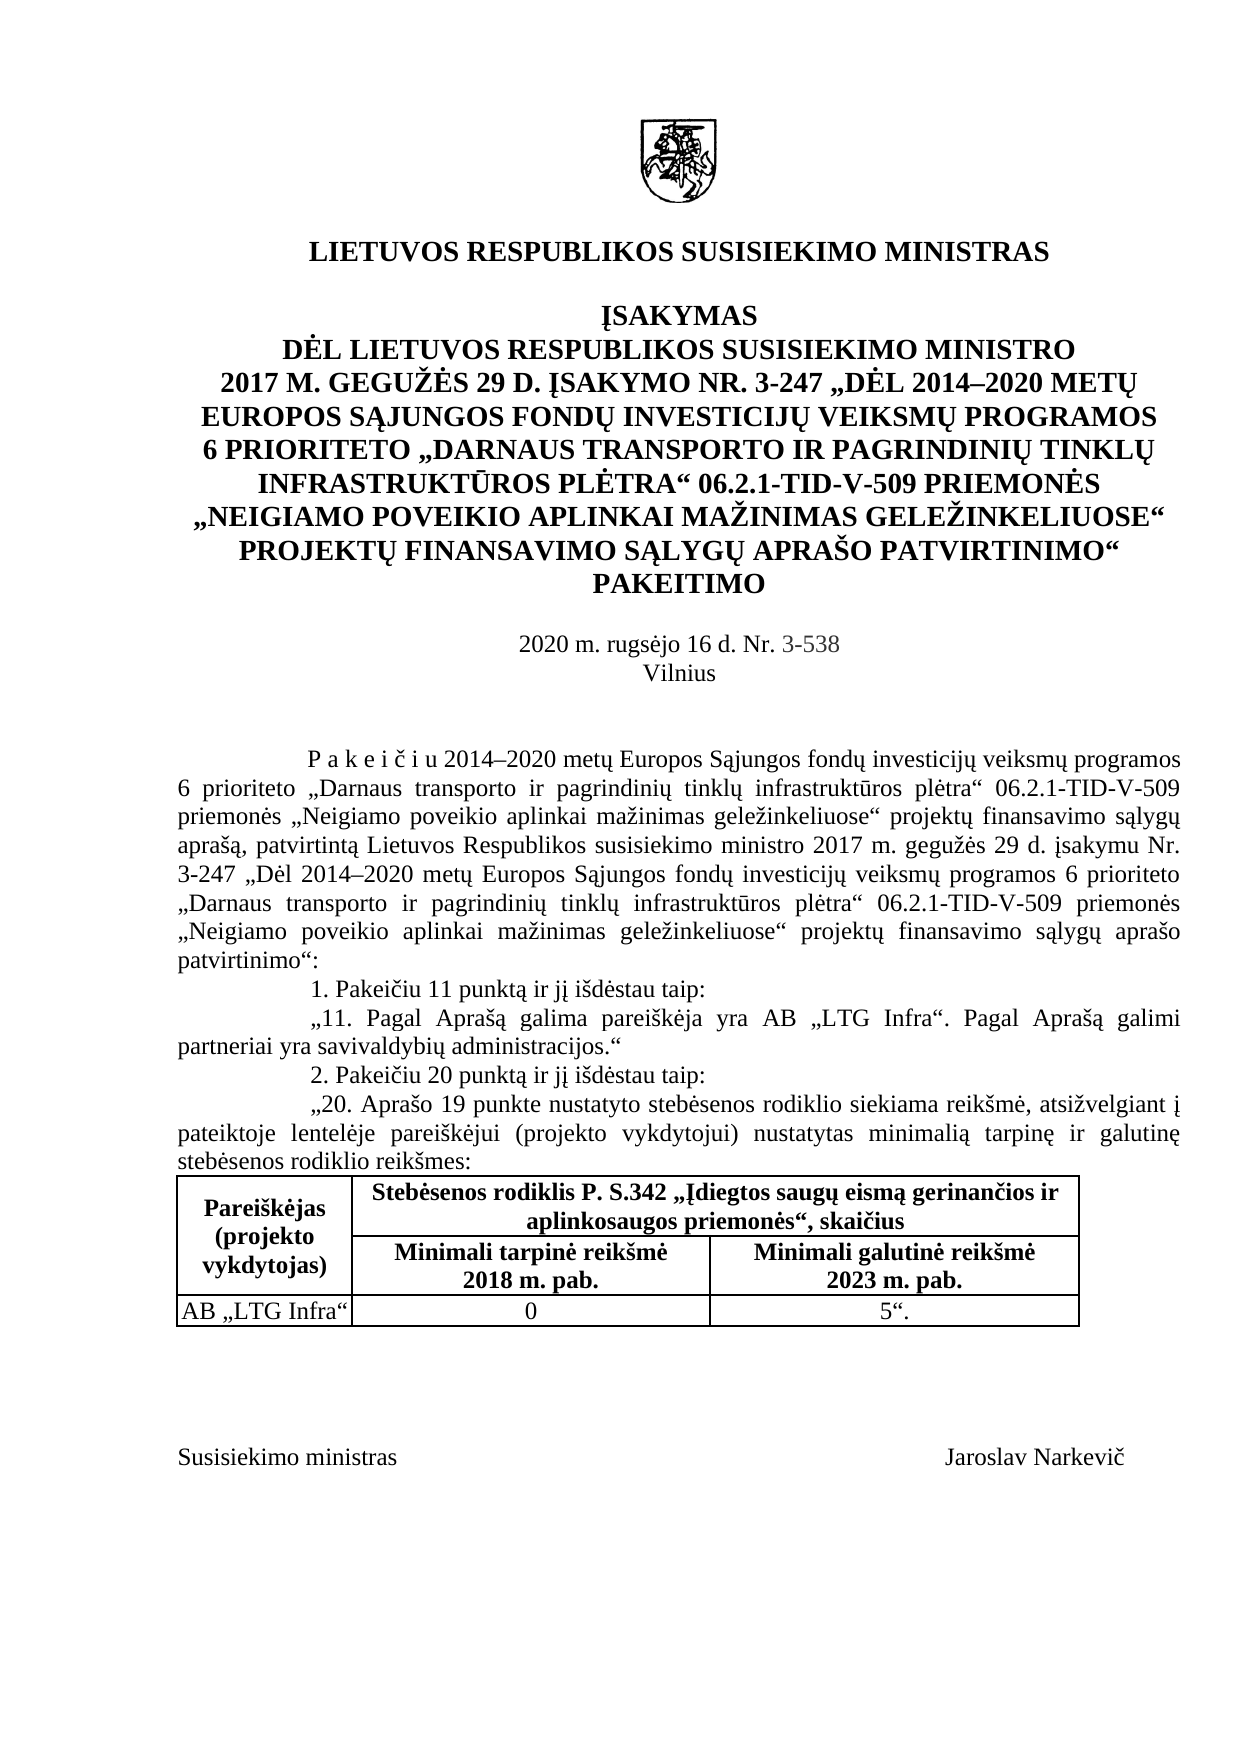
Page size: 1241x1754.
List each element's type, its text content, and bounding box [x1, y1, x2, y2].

table_cell Minimali galutinė reikšmė 2023 m. pab. [711, 1237, 1078, 1294]
text 2. Pakeičiu 20 punktą ir jį išdėstau taip: [177, 1060, 1181, 1089]
text 2017 M. GEGUŽĖS 29 D. ĮSAKYMO NR. 3-247 „DĖL 2014–2020 METŲ EUROPOS SĄJUNGOS FONDŲ INVESTICIJŲ VEIKSMŲ PROGRAMOS 6 PRIORITETO „DARNAUS TRANSPORTO IR PAGRINDINIŲ TINKLŲ INFRASTRUKTŪROS PLĖTRA“ 06.2.1-TID-V-509 PRIEMONĖS „NEIGIAMO POVEIKIO APLINKAI MAŽINIMAS GELEŽINKELIUOSE“ PROJEKTŲ FINANSAVIMO SĄLYGŲ APRAŠO PATVIRTINIMO“ PAKEITIMO [177, 365, 1181, 600]
text „11. Pagal Aprašą galima pareiškėja yra AB „LTG Infra“. Pagal Aprašą galimi partneriai yra savivaldybių administracijos.“ [177, 1003, 1181, 1060]
table_cell Minimali tarpinė reikšmė 2018 m. pab. [353, 1237, 709, 1294]
text DĖL LIETUVOS RESPUBLIKOS SUSISIEKIMO MINISTRO [177, 332, 1181, 365]
table_cell 5“. [711, 1296, 1078, 1325]
table_header Stebėsenos rodiklis P. S.342 „Įdiegtos saugų eismą gerinančios ir aplinkosaugos priemonės“, skaičius [353, 1177, 1078, 1235]
text „20. Aprašo 19 punkte nustatyto stebėsenos rodiklio siekiama reikšmė, atsižvelgiant į pateiktoje lentelėje pareiškėjui (projekto vykdytojui) nustatytas minimalią tarpinę ir galutinę stebėsenos rodiklio reikšmes: [177, 1089, 1181, 1175]
text Susisiekimo ministras Jaroslav Narkevič [177, 1442, 1181, 1471]
table_cell 0 [353, 1296, 709, 1325]
text P a k e i č i u 2014–2020 metų Europos Sąjungos fondų investicijų veiksmų programos 6 prioriteto „Darnaus transporto ir pagrindinių tinklų infrastruktūros plėtra“ 06.2.1-TID-V-509 priemonės „Neigiamo poveikio aplinkai mažinimas geležinkeliuose“ projektų finansavimo sąlygų aprašą, patvirtintą Lietuvos Respublikos susisiekimo ministro 2017 m. gegužės 29 d. įsakymu Nr. 3-247 „Dėl 2014–2020 metų Europos Sąjungos fondų investicijų veiksmų programos 6 prioriteto „Darnaus transporto ir pagrindinių tinklų infrastruktūros plėtra“ 06.2.1-TID-V-509 priemonės „Neigiamo poveikio aplinkai mažinimas geležinkeliuose“ projektų finansavimo sąlygų aprašo patvirtinimo“: [177, 744, 1181, 974]
text ĮSAKYMAS [177, 298, 1181, 332]
text Vilnius [177, 658, 1181, 686]
text LIETUVOS RESPUBLIKOS SUSISIEKIMO MINISTRAS [177, 234, 1181, 267]
text 1. Pakeičiu 11 punktą ir jį išdėstau taip: [177, 974, 1181, 1003]
table_cell AB „LTG Infra“ [178, 1296, 351, 1325]
text 2020 m. rugsėjo 16 d. Nr. 3-538 [177, 629, 1181, 658]
table_header Pareiškėjas (projekto vykdytojas) [178, 1177, 351, 1294]
